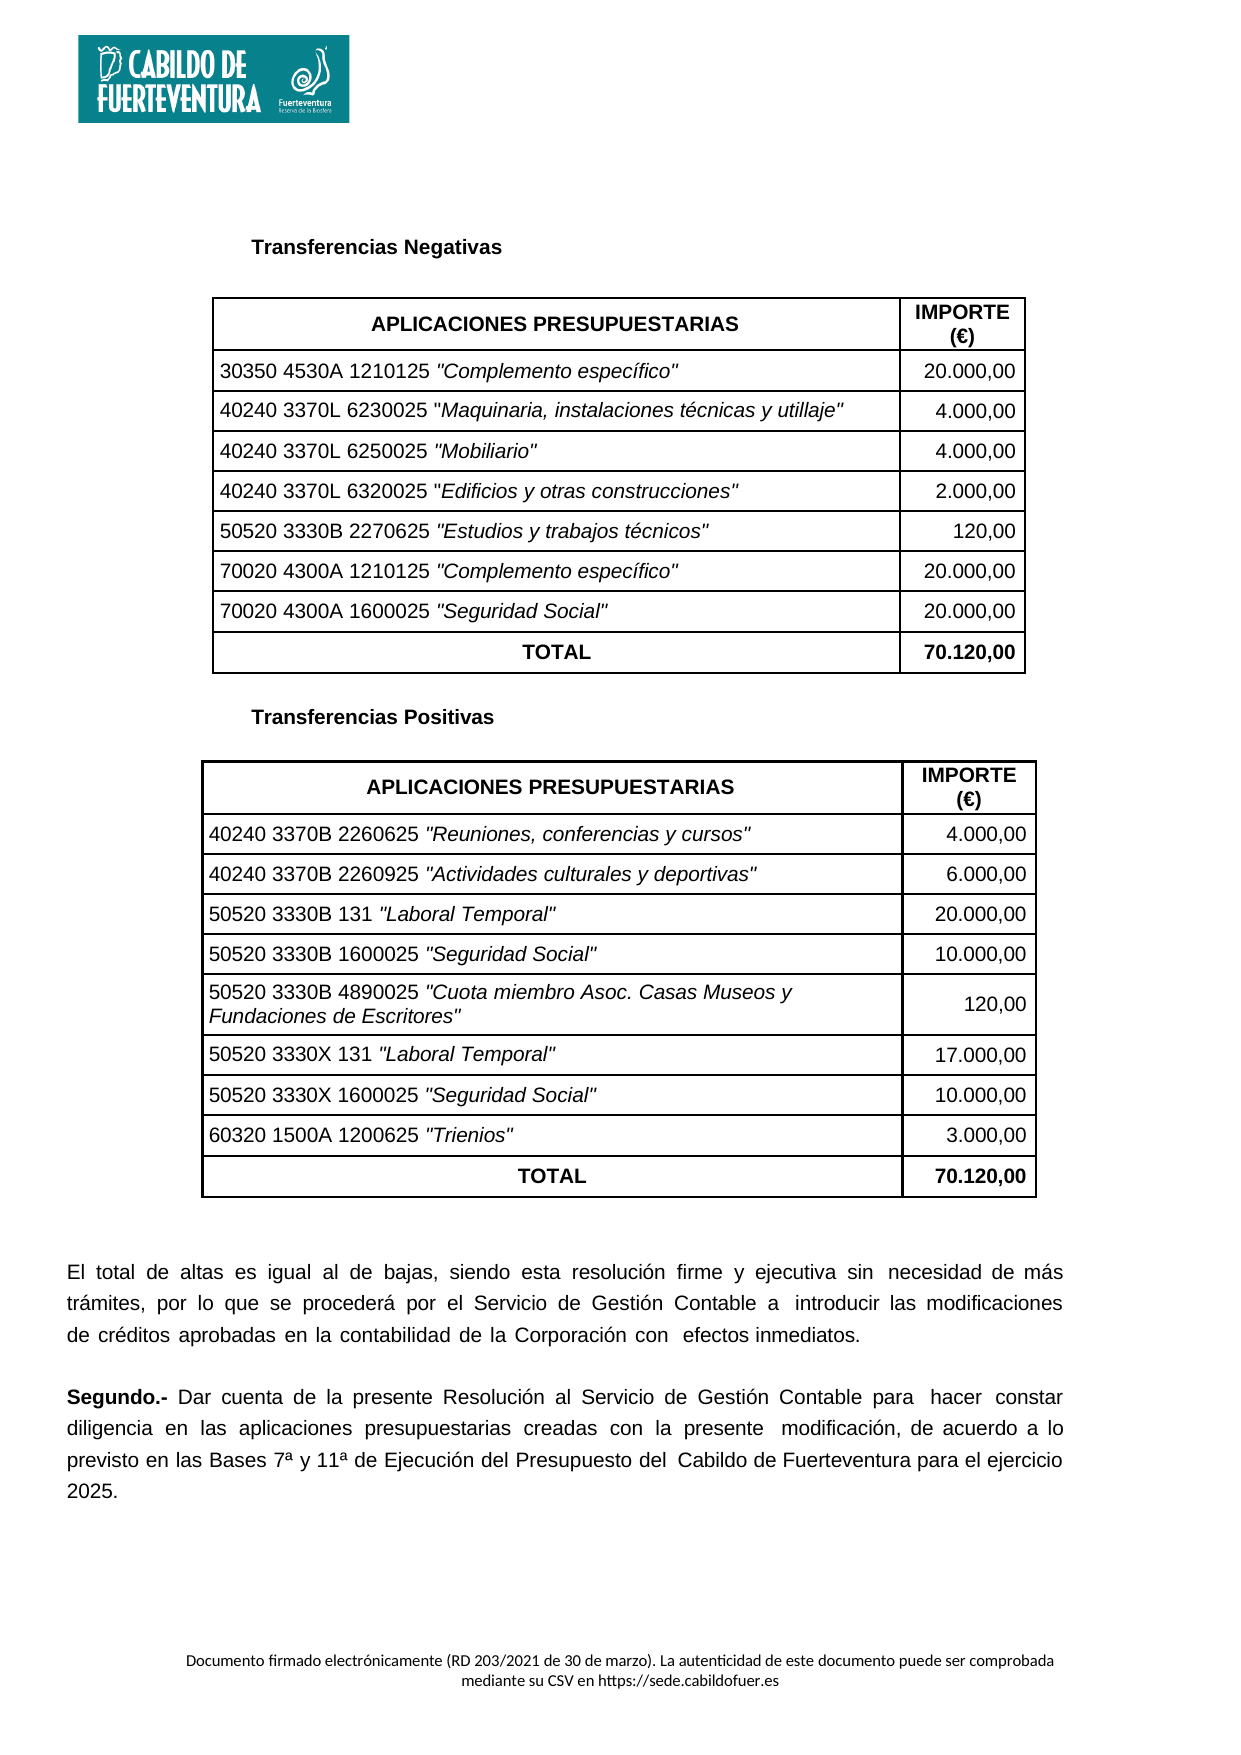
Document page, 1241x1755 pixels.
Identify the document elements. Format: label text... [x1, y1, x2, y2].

table_cell 6.000,00 [904, 855, 1035, 893]
table_cell 17.000,00 [904, 1036, 1035, 1074]
table_cell TOTAL [214, 633, 899, 672]
table_cell 50520 3330B 131 "Laboral Temporal" [204, 895, 901, 933]
table_cell 40240 3370L 6320025 "Edificios y otras construcciones" [214, 472, 899, 510]
table_cell 50520 3330X 1600025 "Seguridad Social" [204, 1076, 901, 1114]
text Segundo.- Dar cuenta de la presente Resolución al Servicio de Gestión Contable para hacer constar diligencia en las aplicaciones presupuestarias creadas con la presente modificación, de acuerdo a lo previsto en las Bases 7ª y 11ª de Ejecución del Presupuesto del Cabildo de Fuerteventura para el ejercicio 2025. [67, 1385, 1064, 1503]
table_cell 50520 3330B 4890025 "Cuota miembro Asoc. Casas Museos y Fundaciones de Escritores" [204, 975, 901, 1034]
subtitle Transferencias Negativas [251, 234, 1076, 258]
table_cell 10.000,00 [904, 1076, 1035, 1114]
table_cell 70.120,00 [904, 1157, 1035, 1196]
table_cell 120,00 [904, 975, 1035, 1034]
table_cell 20.000,00 [901, 552, 1024, 590]
table_cell 40240 3370L 6250025 "Mobiliario" [214, 432, 899, 470]
table_cell 120,00 [901, 512, 1024, 550]
text Transferencias Positivas [251, 705, 1076, 729]
table_cell 40240 3370B 2260625 "Reuniones, conferencias y cursos" [204, 815, 901, 853]
table_cell 4.000,00 [901, 432, 1024, 470]
table_cell TOTAL [204, 1157, 901, 1196]
table_cell 2.000,00 [901, 472, 1024, 510]
table_header APLICACIONES PRESUPUESTARIAS [204, 763, 901, 813]
table_cell 20.000,00 [904, 895, 1035, 933]
table_cell 4.000,00 [904, 815, 1035, 853]
table_cell 70.120,00 [901, 633, 1024, 672]
table_cell 10.000,00 [904, 935, 1035, 973]
table_cell 50520 3330X 131 "Laboral Temporal" [204, 1036, 901, 1074]
table_cell 70020 4300A 1600025 "Seguridad Social" [214, 592, 899, 631]
table_cell 3.000,00 [904, 1116, 1035, 1154]
table_cell 70020 4300A 1210125 "Complemento específico" [214, 552, 899, 590]
table_header IMPORTE (€) [904, 763, 1035, 813]
table_header IMPORTE (€) [901, 299, 1024, 349]
text El total de altas es igual al de bajas, siendo esta resolución firme y ejecutiva sin necesidad de más trámites, por lo que se procederá por el Servicio de Gestión Contable a introducir las modificaciones de créditos aprobadas en la contabilidad de la Corporación con efectos inmediatos. [67, 1260, 1064, 1347]
table_cell 50520 3330B 2270625 "Estudios y trabajos técnicos" [214, 512, 899, 550]
table_cell 30350 4530A 1210125 "Complemento específico" [214, 351, 899, 390]
table_cell 20.000,00 [901, 351, 1024, 390]
table_cell 4.000,00 [901, 392, 1024, 430]
table_cell 40240 3370B 2260925 "Actividades culturales y deportivas" [204, 855, 901, 893]
table_cell 40240 3370L 6230025 "Maquinaria, instalaciones técnicas y utillaje" [214, 392, 899, 430]
table_cell 60320 1500A 1200625 "Trienios" [204, 1116, 901, 1154]
table_cell 50520 3330B 1600025 "Seguridad Social" [204, 935, 901, 973]
table_header APLICACIONES PRESUPUESTARIAS [214, 299, 899, 349]
table_cell 20.000,00 [901, 592, 1024, 631]
